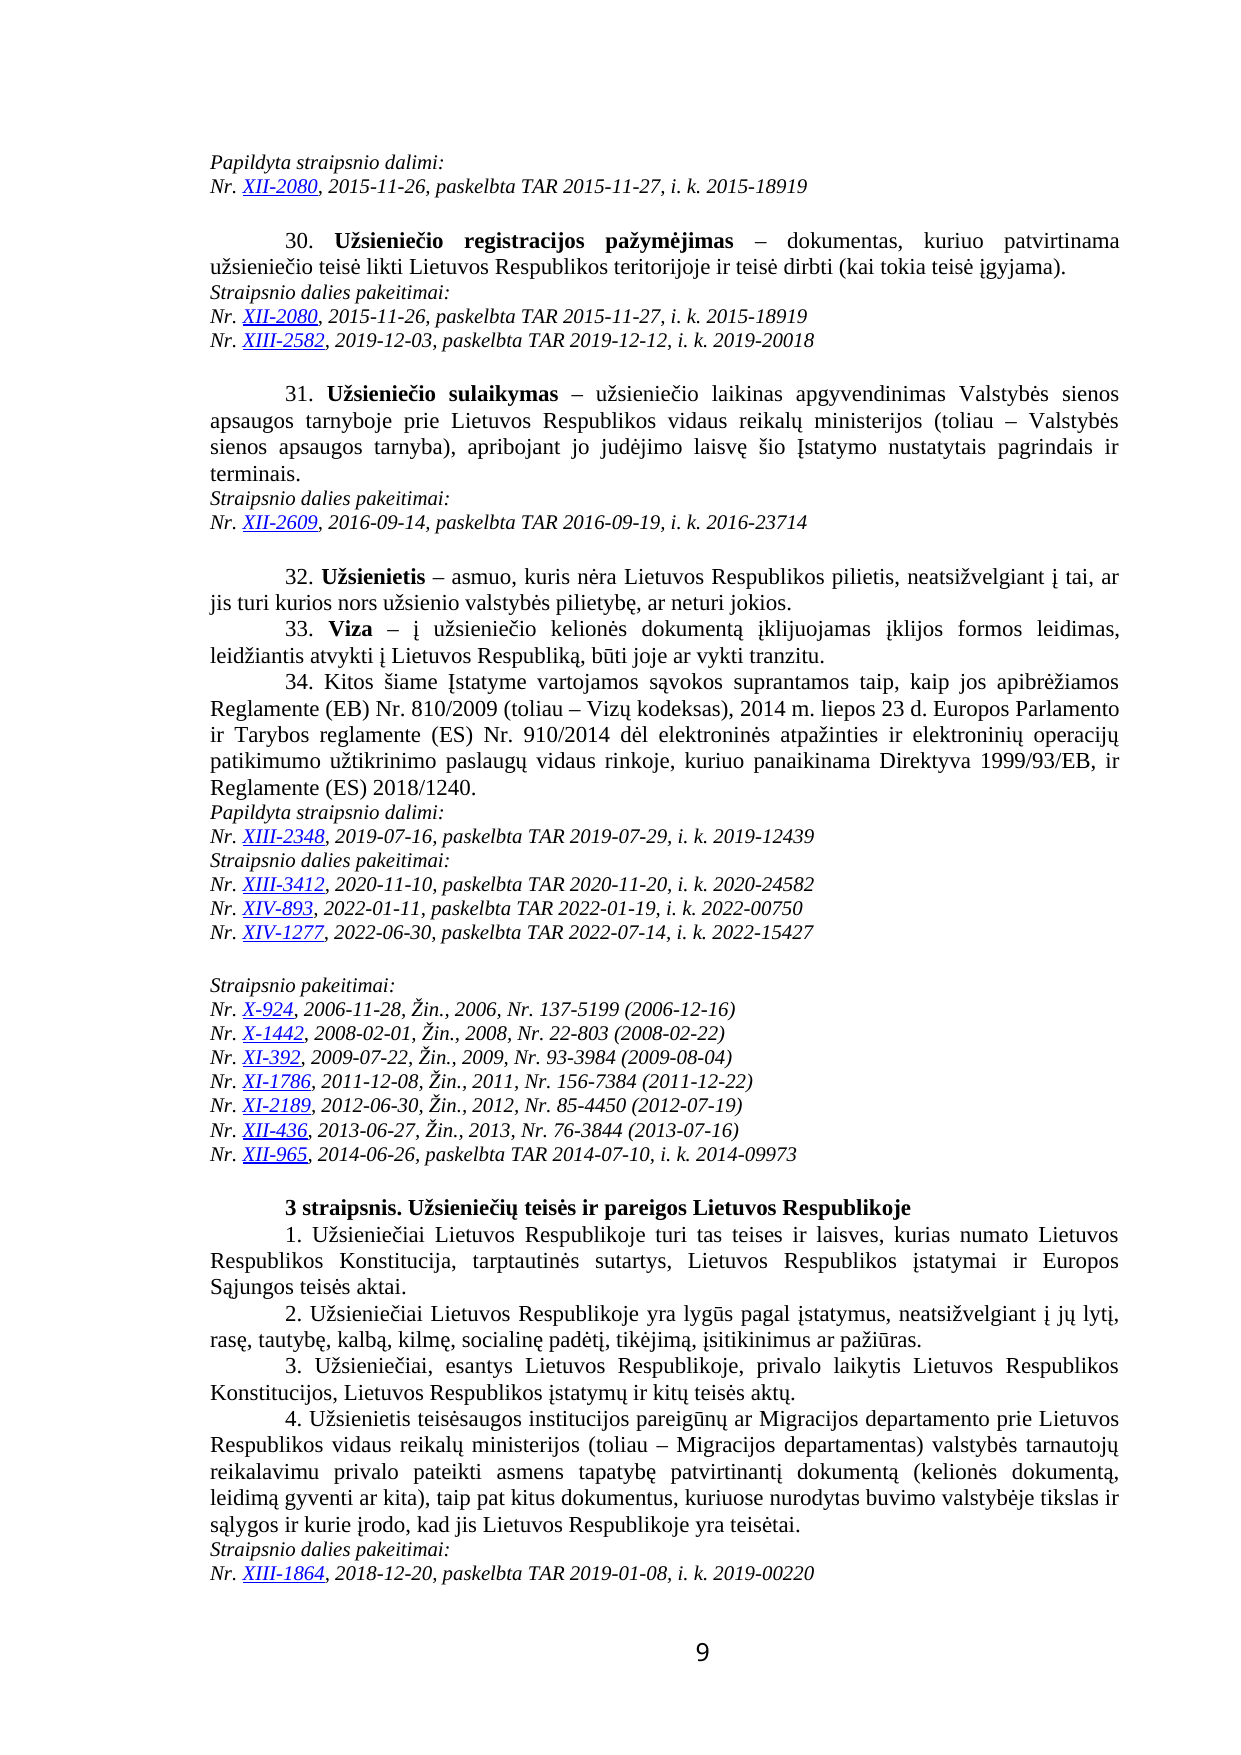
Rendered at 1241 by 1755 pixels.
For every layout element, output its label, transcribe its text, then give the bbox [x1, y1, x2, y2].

text Nr. XIII-1864, 2018-12-20, paskelbta TAR 2019-01-08, i. k. 2019-00220 [210, 1561, 1120, 1585]
text 33. Viza – į užsieniečio kelionės dokumentą įklijuojamas įklijos formos leidimas, leidžiantis atvykti į Lietuvos Respubliką, būti joje ar vykti tranzitu. [210, 616, 1120, 668]
text Nr. XII-2080, 2015-11-26, paskelbta TAR 2015-11-27, i. k. 2015-18919 [210, 304, 1120, 328]
text Nr. XII-436, 2013-06-27, Žin., 2013, Nr. 76-3844 (2013-07-16) [210, 1117, 1120, 1142]
text Nr. X-1442, 2008-02-01, Žin., 2008, Nr. 22-803 (2008-02-22) [210, 1021, 1120, 1045]
text 2. Užsieniečiai Lietuvos Respublikoje yra lygūs pagal įstatymus, neatsižvelgiant į jų lytį, rasę, tautybę, kalbą, kilmę, socialinę padėtį, tikėjimą, įsitikinimus ar pažiūras. [210, 1300, 1120, 1352]
text Papildyta straipsnio dalimi: [210, 150, 1120, 174]
text Nr. XII-965, 2014-06-26, paskelbta TAR 2014-07-10, i. k. 2014-09973 [210, 1142, 1120, 1166]
text Nr. XIII-2348, 2019-07-16, paskelbta TAR 2019-07-29, i. k. 2019-12439 [210, 824, 1120, 848]
text Straipsnio dalies pakeitimai: [210, 848, 1120, 872]
text Straipsnio dalies pakeitimai: [210, 1537, 1120, 1561]
text 34. Kitos šiame Įstatyme vartojamos sąvokos suprantamos taip, kaip jos apibrėžiamos Reglamente (EB) Nr. 810/2009 (toliau – Vizų kodeksas), 2014 m. liepos 23 d. Europos Parlamento ir Tarybos reglamente (ES) Nr. 910/2014 dėl elektroninės atpažinties ir elektroninių operacijų patikimumo užtikrinimo paslaugų vidaus rinkoje, kuriuo panaikinama Direktyva 1999/93/EB, ir Reglamente (ES) 2018/1240. [210, 668, 1120, 800]
text Nr. XII-2080, 2015-11-26, paskelbta TAR 2015-11-27, i. k. 2015-18919 [210, 174, 1120, 198]
text Straipsnio dalies pakeitimai: [210, 279, 1120, 304]
text Nr. XII-2609, 2016-09-14, paskelbta TAR 2016-09-19, i. k. 2016-23714 [210, 510, 1120, 534]
text Nr. XIII-3412, 2020-11-10, paskelbta TAR 2020-11-20, i. k. 2020-24582 [210, 872, 1120, 896]
text Nr. XI-392, 2009-07-22, Žin., 2009, Nr. 93-3984 (2009-08-04) [210, 1045, 1120, 1069]
text Nr. XIV-1277, 2022-06-30, paskelbta TAR 2022-07-14, i. k. 2022-15427 [210, 920, 1120, 944]
text 30. Užsieniečio registracijos pažymėjimas – dokumentas, kuriuo patvirtinama užsieniečio teisė likti Lietuvos Respublikos teritorijoje ir teisė dirbti (kai tokia teisė įgyjama). [210, 227, 1120, 279]
text Nr. XI-2189, 2012-06-30, Žin., 2012, Nr. 85-4450 (2012-07-19) [210, 1093, 1120, 1117]
text Straipsnio dalies pakeitimai: [210, 486, 1120, 510]
text Straipsnio pakeitimai: [210, 973, 1120, 997]
text 31. Užsieniečio sulaikymas – užsieniečio laikinas apgyvendinimas Valstybės sienos apsaugos tarnyboje prie Lietuvos Respublikos vidaus reikalų ministerijos (toliau – Valstybės sienos apsaugos tarnyba), apribojant jo judėjimo laisvę šio Įstatymo nustatytais pagrindais ir terminais. [210, 381, 1120, 486]
text 1. Užsieniečiai Lietuvos Respublikoje turi tas teises ir laisves, kurias numato Lietuvos Respublikos Konstitucija, tarptautinės sutartys, Lietuvos Respublikos įstatymai ir Europos Sąjungos teisės aktai. [210, 1221, 1120, 1300]
text Nr. X-924, 2006-11-28, Žin., 2006, Nr. 137-5199 (2006-12-16) [210, 997, 1120, 1021]
text Nr. XI-1786, 2011-12-08, Žin., 2011, Nr. 156-7384 (2011-12-22) [210, 1069, 1120, 1093]
text Nr. XIV-893, 2022-01-11, paskelbta TAR 2022-01-19, i. k. 2022-00750 [210, 896, 1120, 920]
text 4. Užsienietis teisėsaugos institucijos pareigūnų ar Migracijos departamento prie Lietuvos Respublikos vidaus reikalų ministerijos (toliau – Migracijos departamentas) valstybės tarnautojų reikalavimu privalo pateikti asmens tapatybę patvirtinantį dokumentą (kelionės dokumentą, leidimą gyventi ar kita), taip pat kitus dokumentus, kuriuose nurodytas buvimo valstybėje tikslas ir sąlygos ir kurie įrodo, kad jis Lietuvos Respublikoje yra teisėtai. [210, 1405, 1120, 1537]
text Nr. XIII-2582, 2019-12-03, paskelbta TAR 2019-12-12, i. k. 2019-20018 [210, 328, 1120, 352]
text 32. Užsienietis – asmuo, kuris nėra Lietuvos Respublikos pilietis, neatsižvelgiant į tai, ar jis turi kurios nors užsienio valstybės pilietybę, ar neturi jokios. [210, 563, 1120, 616]
subtitle 3 straipsnis. Užsieniečių teisės ir pareigos Lietuvos Respublikoje [210, 1194, 1120, 1221]
text 3. Užsieniečiai, esantys Lietuvos Respublikoje, privalo laikytis Lietuvos Respublikos Konstitucijos, Lietuvos Respublikos įstatymų ir kitų teisės aktų. [210, 1352, 1120, 1405]
text Papildyta straipsnio dalimi: [210, 800, 1120, 824]
